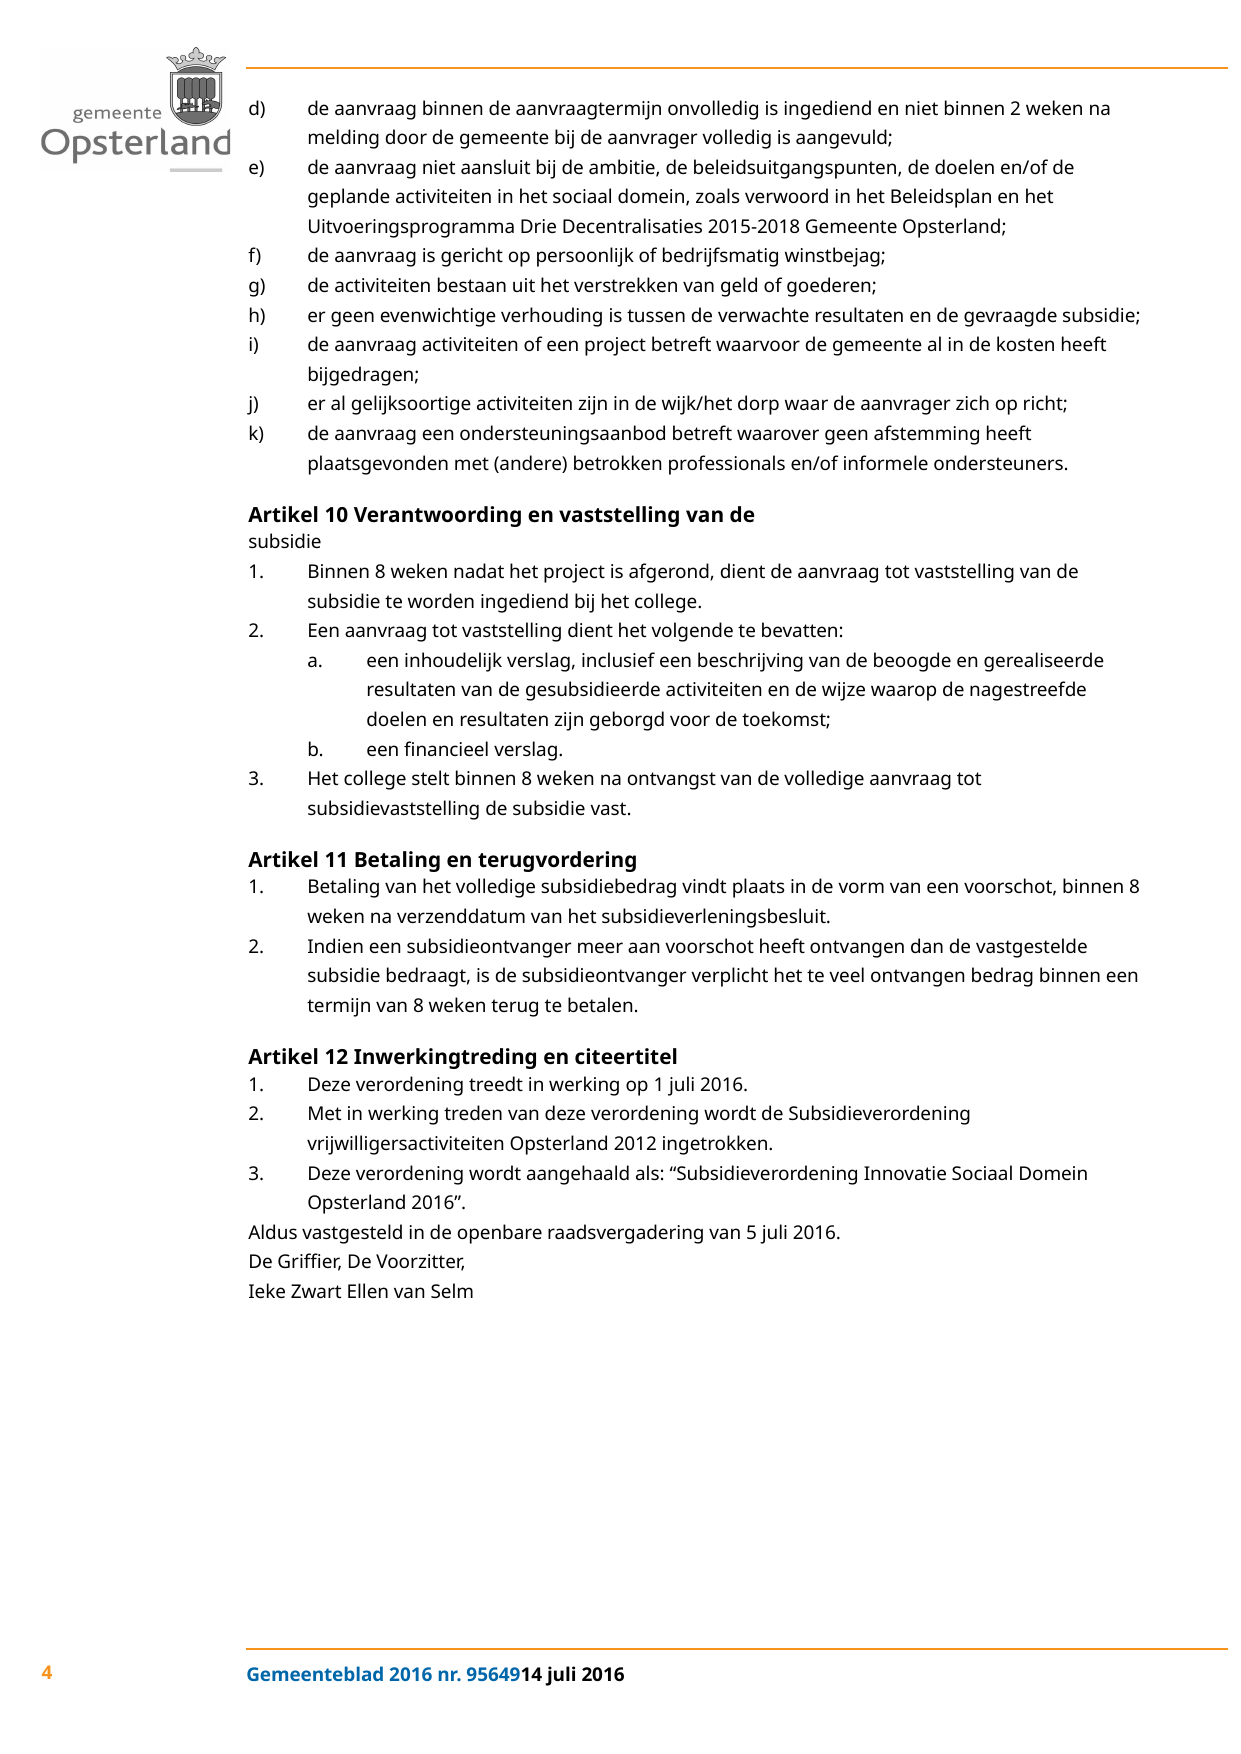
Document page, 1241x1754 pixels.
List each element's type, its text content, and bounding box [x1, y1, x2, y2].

text Aldus vastgesteld in de openbare raadsvergadering van 5 juli 2016. [248, 1219, 1152, 1244]
list een inhoudelijk verslag, inclusief een beschrijving van de beoogde en gerealiseerde resultaten van de gesubsidieerde activiteiten en de wijze waarop de nagestreefde doelen en resultaten zijn geborgd voor de toekomst; [307, 647, 1152, 732]
list Betaling van het volledige subsidiebedrag vindt plaats in de vorm van een voorschot, binnen 8 weken na verzenddatum van het subsidieverleningsbesluit. [248, 874, 1152, 929]
list Deze verordening wordt aangehaald als: “Subsidieverordening Innovatie Sociaal Domein Opsterland 2016”. [248, 1160, 1152, 1215]
list er al gelijksoortige activiteiten zijn in de wijk/het dorp waar de aanvrager zich op richt; [248, 391, 1152, 416]
picture [41, 47, 231, 172]
list Binnen 8 weken nadat het project is afgerond, dient de aanvraag tot vaststelling van de subsidie te worden ingediend bij het college. [248, 558, 1152, 613]
list er geen evenwichtige verhouding is tussen de verwachte resultaten en de gevraagde subsidie; [248, 302, 1152, 328]
text Ieke Zwart Ellen van Selm [248, 1278, 1152, 1304]
list Indien een subsidieontvanger meer aan voorschot heeft ontvangen dan de vastgestelde subsidie bedraagt, is de subsidieontvanger verplicht het te veel ontvangen bedrag binnen een termijn van 8 weken terug te betalen. [248, 933, 1152, 1018]
list Een aanvraag tot vaststelling dient het volgende te bevatten: [248, 617, 1152, 643]
text subsidie [248, 529, 1152, 554]
list de aanvraag een ondersteuningsaanbod betreft waarover geen afstemming heeft plaatsgevonden met (andere) betrokken professionals en/of informele ondersteuners. [248, 420, 1152, 476]
text Artikel 11 Betaling en terugvordering [248, 845, 1152, 874]
text De Griffier, De Voorzitter, [248, 1248, 1152, 1274]
list de aanvraag binnen de aanvraagtermijn onvolledig is ingediend en niet binnen 2 weken na melding door de gemeente bij de aanvrager volledig is aangevuld; [248, 95, 1152, 150]
list de aanvraag activiteiten of een project betreft waarvoor de gemeente al in de kosten heeft bijgedragen; [248, 331, 1152, 387]
list de activiteiten bestaan uit het verstrekken van geld of goederen; [248, 272, 1152, 298]
list Met in werking treden van deze verordening wordt de Subsidieverordening vrijwilligersactiviteiten Opsterland 2012 ingetrokken. [248, 1101, 1152, 1156]
list Het college stelt binnen 8 weken na ontvangst van de volledige aanvraag tot subsidievaststelling de subsidie vast. [248, 765, 1152, 821]
text Artikel 10 Verantwoording en vaststelling van de [248, 500, 1152, 529]
list de aanvraag is gericht op persoonlijk of bedrijfsmatig winstbejag; [248, 243, 1152, 268]
list Deze verordening treedt in werking op 1 juli 2016. [248, 1071, 1152, 1097]
text Artikel 12 Inwerkingtreding en citeertitel [248, 1042, 1152, 1071]
list een financieel verslag. [307, 736, 1152, 761]
list de aanvraag niet aansluit bij de ambitie, de beleidsuitgangspunten, de doelen en/of de geplande activiteiten in het sociaal domein, zoals verwoord in het Beleidsplan en het Uitvoeringsprogramma Drie Decentralisaties 2015-2018 Gemeente Opsterland; [248, 154, 1152, 239]
